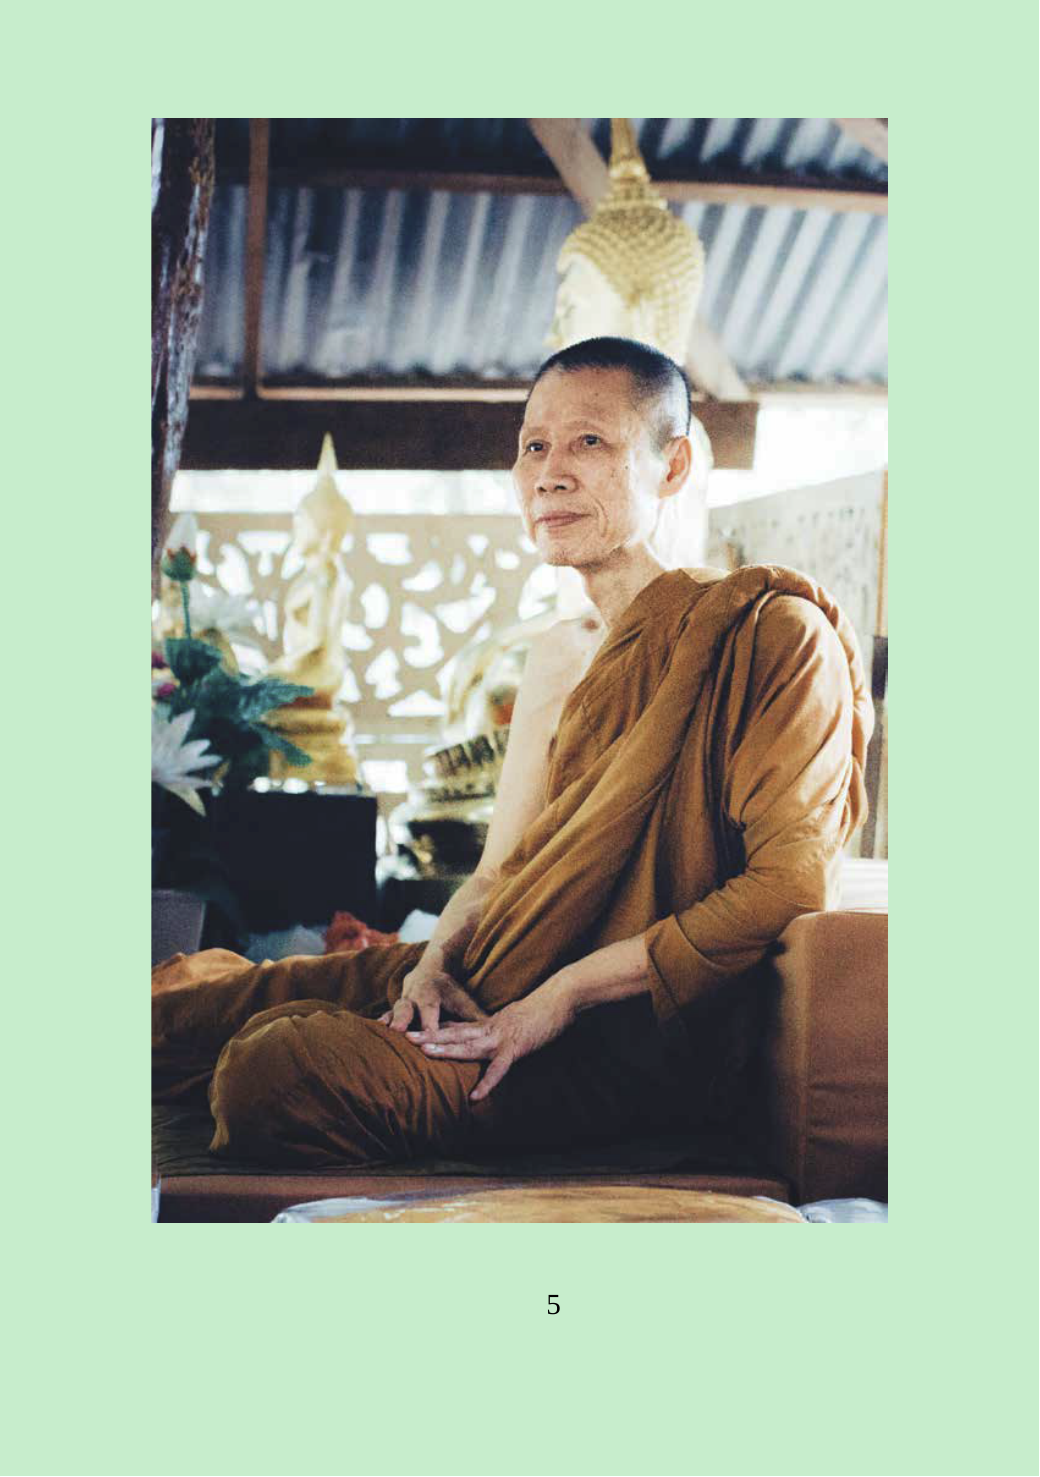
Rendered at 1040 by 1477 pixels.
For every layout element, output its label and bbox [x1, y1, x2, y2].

picture [151, 118, 888, 1223]
